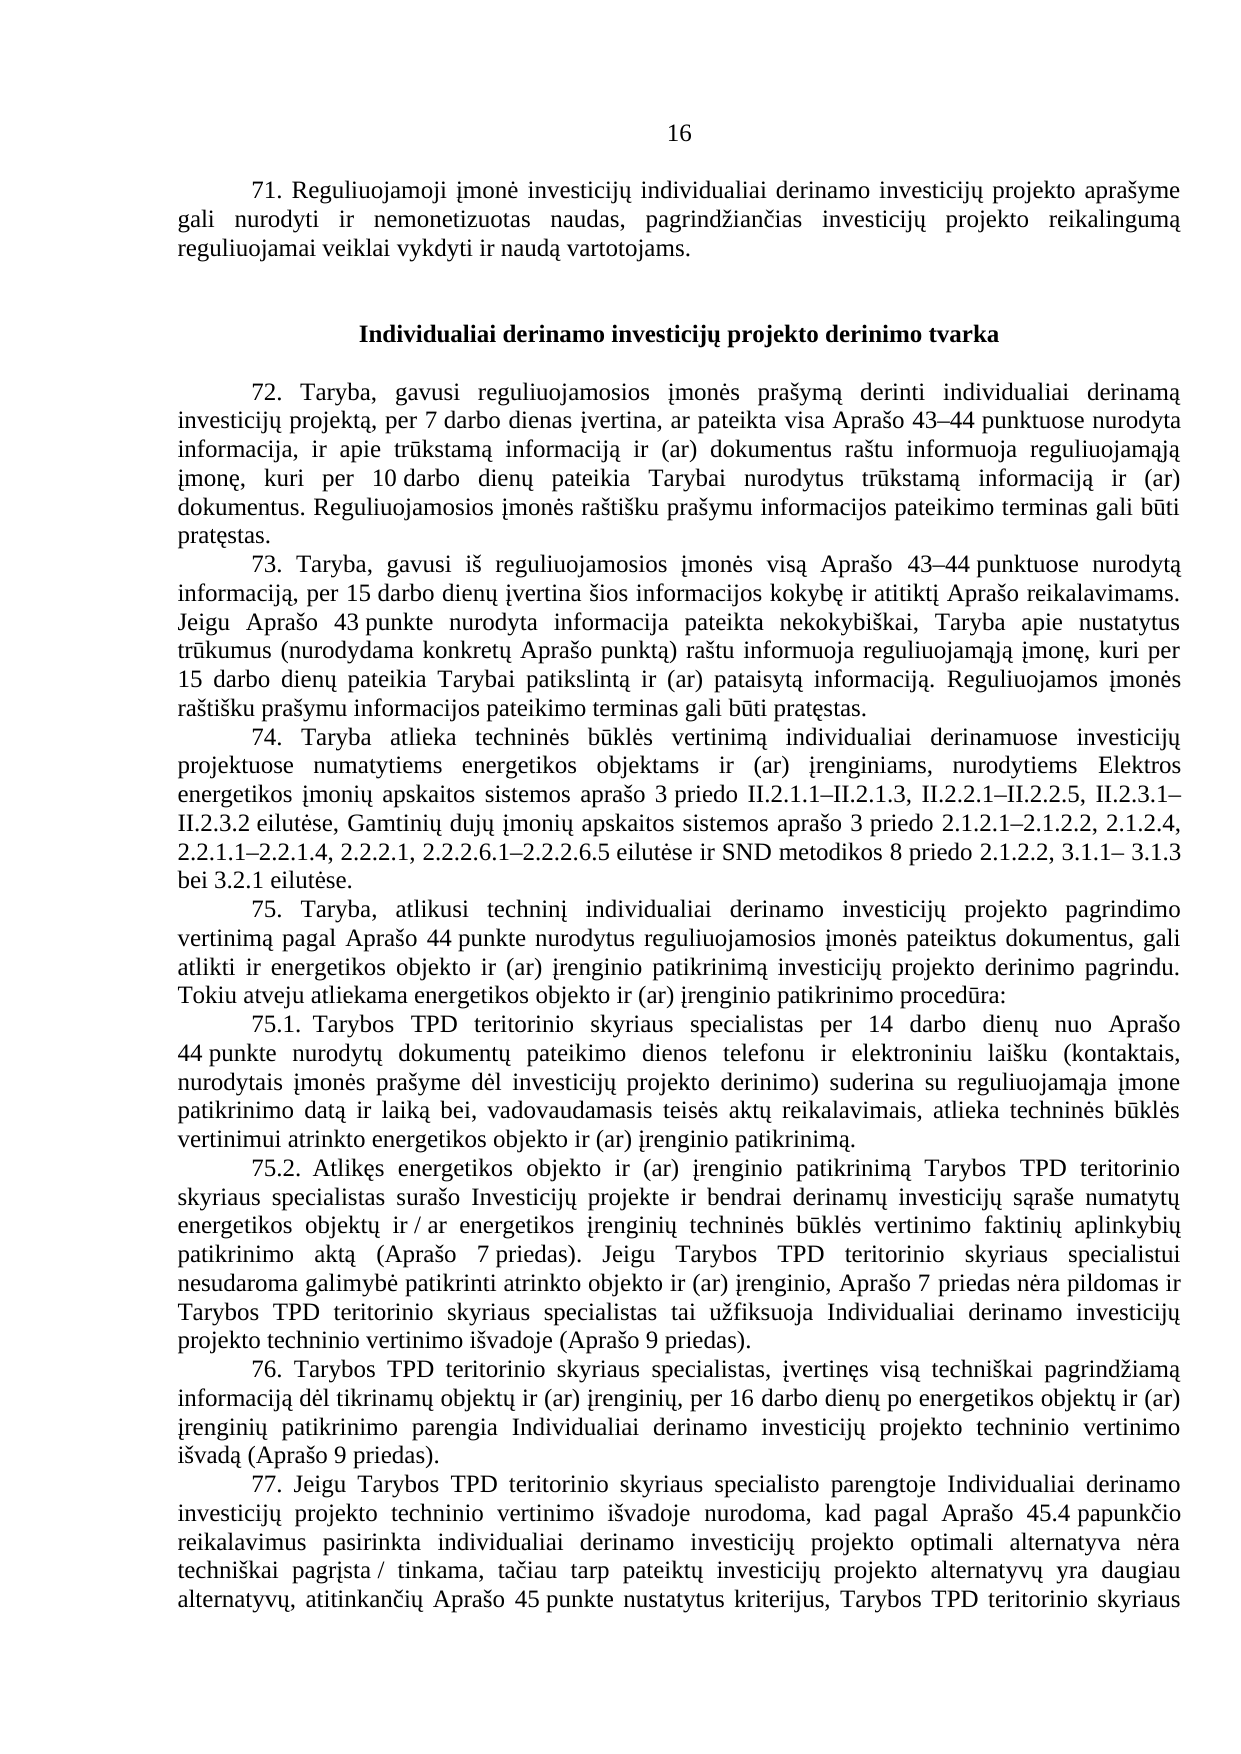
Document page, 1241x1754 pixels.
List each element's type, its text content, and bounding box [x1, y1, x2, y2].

text Individualiai derinamo investicijų projekto derinimo tvarka [177, 319, 1181, 348]
text 73. Taryba, gavusi iš reguliuojamosios įmonės visą Aprašo 43–44 punktuose nurodytą informaciją, per 15 darbo dienų įvertina šios informacijos kokybę ir atitiktį Aprašo reikalavimams. Jeigu Aprašo 43 punkte nurodyta informacija pateikta nekokybiškai, Taryba apie nustatytus trūkumus (nurodydama konkretų Aprašo punktą) raštu informuoja reguliuojamąją įmonę, kuri per 15 darbo dienų pateikia Tarybai patikslintą ir (ar) pataisytą informaciją. Reguliuojamos įmonės raštišku prašymu informacijos pateikimo terminas gali būti pratęstas. [177, 549, 1181, 722]
text 74. Taryba atlieka techninės būklės vertinimą individualiai derinamuose investicijų projektuose numatytiems energetikos objektams ir (ar) įrenginiams, nurodytiems Elektros energetikos įmonių apskaitos sistemos aprašo 3 priedo II.2.1.1–II.2.1.3, II.2.2.1–II.2.2.5, II.2.3.1–II.2.3.2 eilutėse, Gamtinių dujų įmonių apskaitos sistemos aprašo 3 priedo 2.1.2.1–2.1.2.2, 2.1.2.4, 2.2.1.1–2.2.1.4, 2.2.2.1, 2.2.2.6.1–2.2.2.6.5 eilutėse ir SND metodikos 8 priedo 2.1.2.2, 3.1.1– 3.1.3 bei 3.2.1 eilutėse. [177, 722, 1181, 894]
text 76. Tarybos TPD teritorinio skyriaus specialistas, įvertinęs visą techniškai pagrindžiamą informaciją dėl tikrinamų objektų ir (ar) įrenginių, per 16 darbo dienų po energetikos objektų ir (ar) įrenginių patikrinimo parengia Individualiai derinamo investicijų projekto techninio vertinimo išvadą (Aprašo 9 priedas). [177, 1354, 1181, 1469]
text 77. Jeigu Tarybos TPD teritorinio skyriaus specialisto parengtoje Individualiai derinamo investicijų projekto techninio vertinimo išvadoje nurodoma, kad pagal Aprašo 45.4 papunkčio reikalavimus pasirinkta individualiai derinamo investicijų projekto optimali alternatyva nėra techniškai pagrįsta / tinkama, tačiau tarp pateiktų investicijų projekto alternatyvų yra daugiau alternatyvų, atitinkančių Aprašo 45 punkte nustatytus kriterijus, Tarybos TPD teritorinio skyriaus [177, 1469, 1181, 1613]
text 75.1. Tarybos TPD teritorinio skyriaus specialistas per 14 darbo dienų nuo Aprašo 44 punkte nurodytų dokumentų pateikimo dienos telefonu ir elektroniniu laišku (kontaktais, nurodytais įmonės prašyme dėl investicijų projekto derinimo) suderina su reguliuojamąja įmone patikrinimo datą ir laiką bei, vadovaudamasis teisės aktų reikalavimais, atlieka techninės būklės vertinimui atrinkto energetikos objekto ir (ar) įrenginio patikrinimą. [177, 1009, 1181, 1153]
text 75.2. Atlikęs energetikos objekto ir (ar) įrenginio patikrinimą Tarybos TPD teritorinio skyriaus specialistas surašo Investicijų projekte ir bendrai derinamų investicijų sąraše numatytų energetikos objektų ir / ar energetikos įrenginių techninės būklės vertinimo faktinių aplinkybių patikrinimo aktą (Aprašo 7 priedas). Jeigu Tarybos TPD teritorinio skyriaus specialistui nesudaroma galimybė patikrinti atrinkto objekto ir (ar) įrenginio, Aprašo 7 priedas nėra pildomas ir Tarybos TPD teritorinio skyriaus specialistas tai užfiksuoja Individualiai derinamo investicijų projekto techninio vertinimo išvadoje (Aprašo 9 priedas). [177, 1153, 1181, 1354]
text 71. Reguliuojamoji įmonė investicijų individualiai derinamo investicijų projekto aprašyme gali nurodyti ir nemonetizuotas naudas, pagrindžiančias investicijų projekto reikalingumą reguliuojamai veiklai vykdyti ir naudą vartotojams. [177, 176, 1181, 262]
text 72. Taryba, gavusi reguliuojamosios įmonės prašymą derinti individualiai derinamą investicijų projektą, per 7 darbo dienas įvertina, ar pateikta visa Aprašo 43–44 punktuose nurodyta informacija, ir apie trūkstamą informaciją ir (ar) dokumentus raštu informuoja reguliuojamąją įmonę, kuri per 10 darbo dienų pateikia Tarybai nurodytus trūkstamą informaciją ir (ar) dokumentus. Reguliuojamosios įmonės raštišku prašymu informacijos pateikimo terminas gali būti pratęstas. [177, 377, 1181, 549]
text 75. Taryba, atlikusi techninį individualiai derinamo investicijų projekto pagrindimo vertinimą pagal Aprašo 44 punkte nurodytus reguliuojamosios įmonės pateiktus dokumentus, gali atlikti ir energetikos objekto ir (ar) įrenginio patikrinimą investicijų projekto derinimo pagrindu. Tokiu atveju atliekama energetikos objekto ir (ar) įrenginio patikrinimo procedūra: [177, 894, 1181, 1009]
